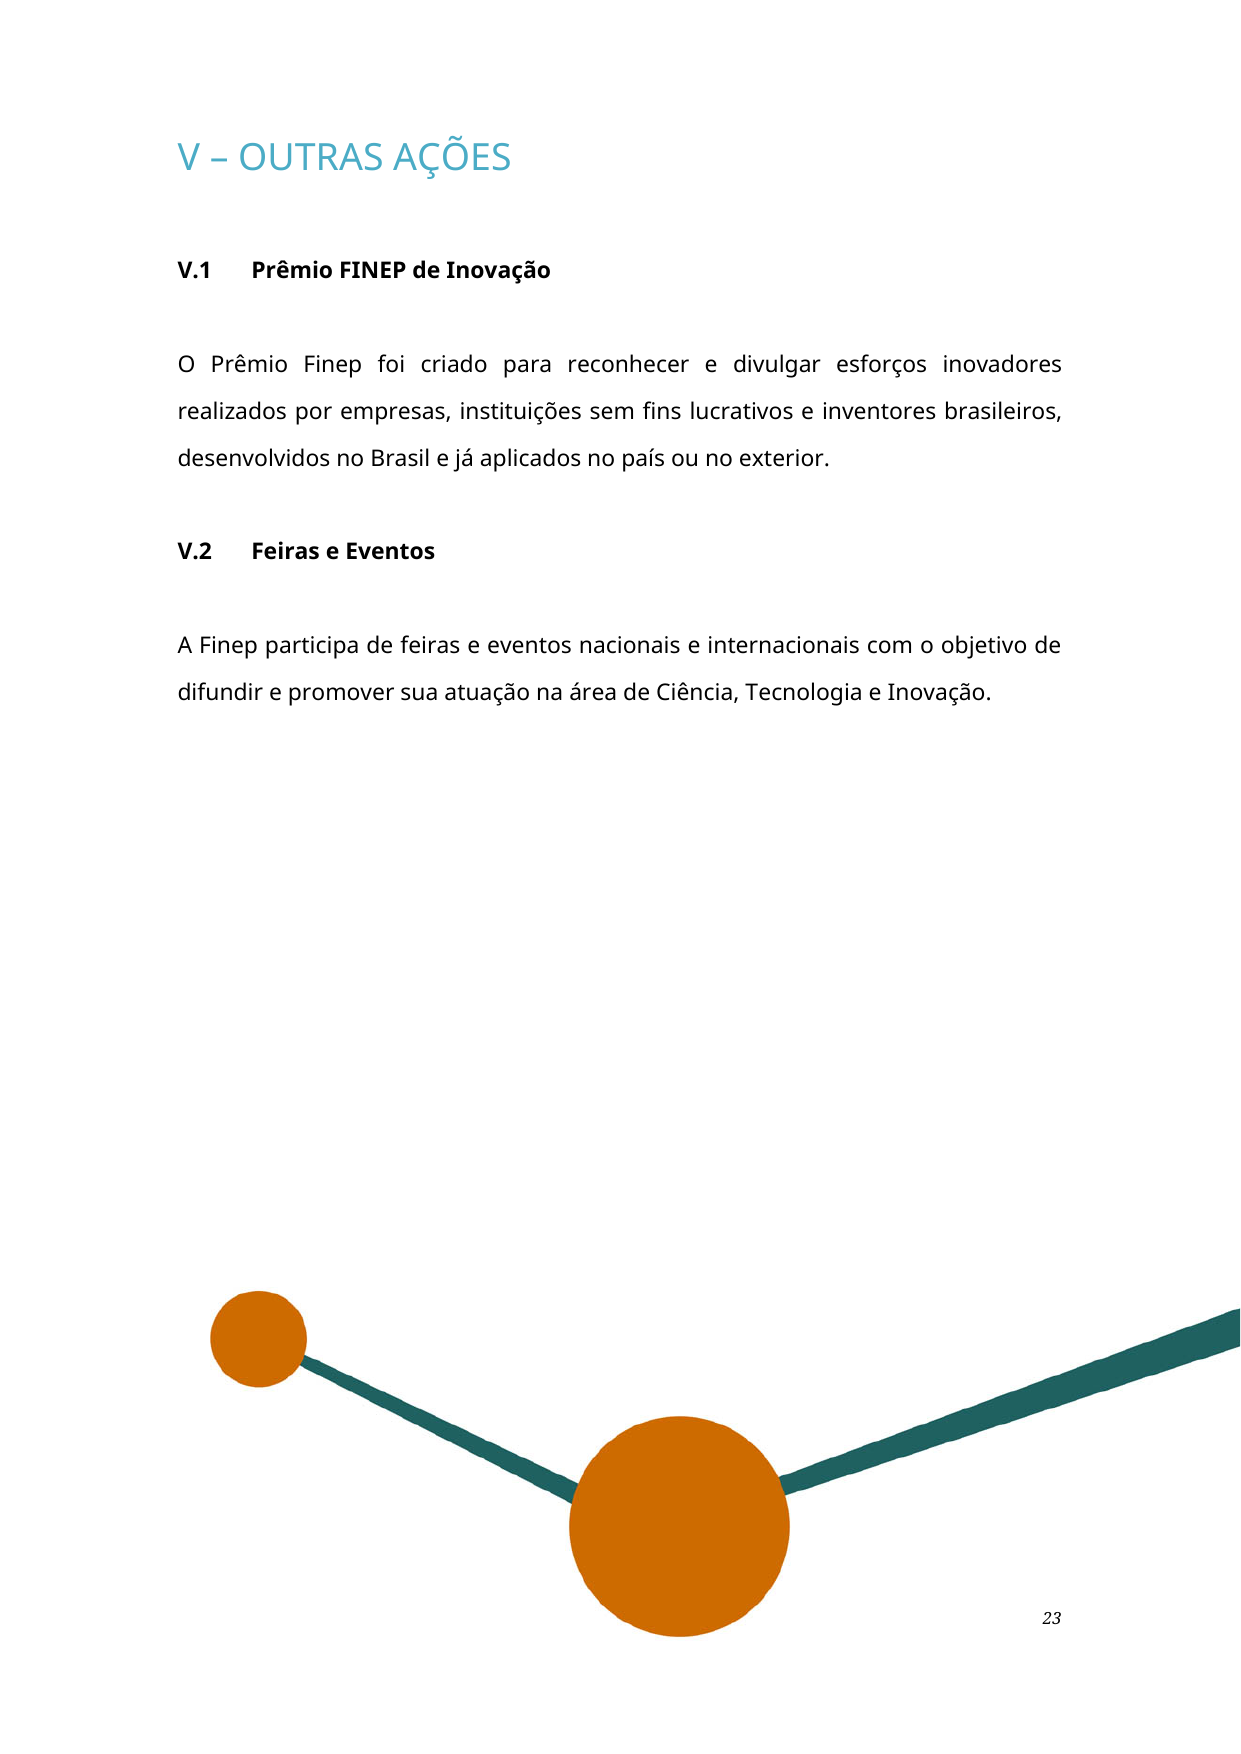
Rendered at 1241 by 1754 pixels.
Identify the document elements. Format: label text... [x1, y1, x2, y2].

text V.2 Feiras e Eventos [177, 535, 1063, 566]
text V.1 Prêmio FINEP de Inovação [177, 254, 1063, 285]
text O Prêmio Finep foi criado para reconhecer e divulgar esforços inovadores realizados por empresas, instituições sem fins lucrativos e inventores brasileiros, desenvolvidos no Brasil e já aplicados no país ou no exterior. [177, 348, 1063, 473]
text A Finep participa de feiras e eventos nacionais e internacionais com o objetivo de difundir e promover sua atuação na área de Ciência, Tecnologia e Inovação. [177, 629, 1063, 707]
text V – OUTRAS AÇÕES [177, 131, 1063, 182]
